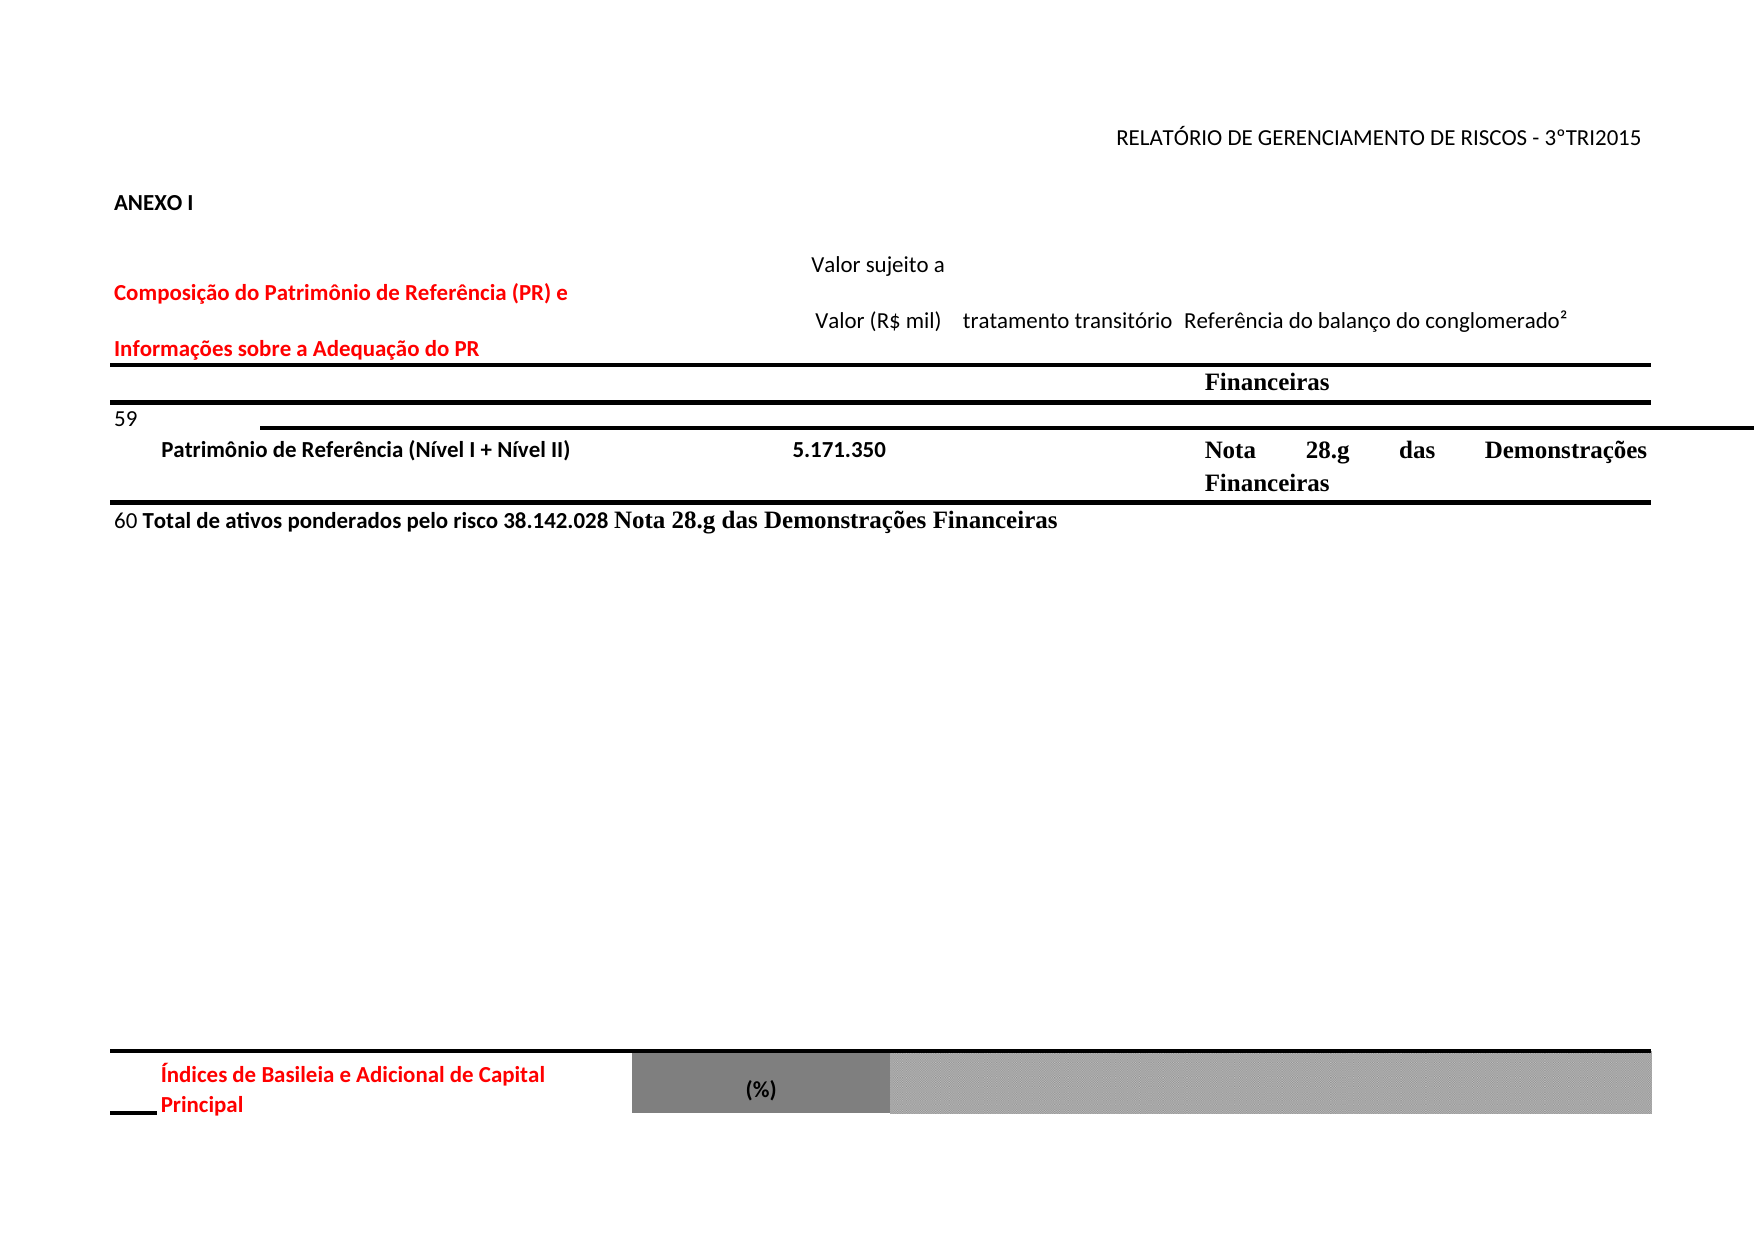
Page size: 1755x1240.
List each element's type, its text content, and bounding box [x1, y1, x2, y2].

table_cell Financeiras [1205, 367, 1651, 400]
text 60 Total de ativos ponderados pelo risco 38.142.028 Nota 28.g das Demonstrações Financeiras [114, 505, 1647, 534]
table_cell [1205, 405, 1651, 426]
table_cell [792, 367, 1204, 400]
table_cell [792, 405, 1204, 426]
table_cell [110, 367, 161, 400]
table_cell [161, 367, 792, 400]
table_cell 5.171.350 [792, 430, 1204, 500]
table_cell Nota 28.g das Demonstrações Financeiras [1205, 430, 1651, 500]
table_cell 59 [110, 405, 161, 500]
table_cell Patrimônio de Referência (Nível I + Nível II) [161, 405, 792, 500]
